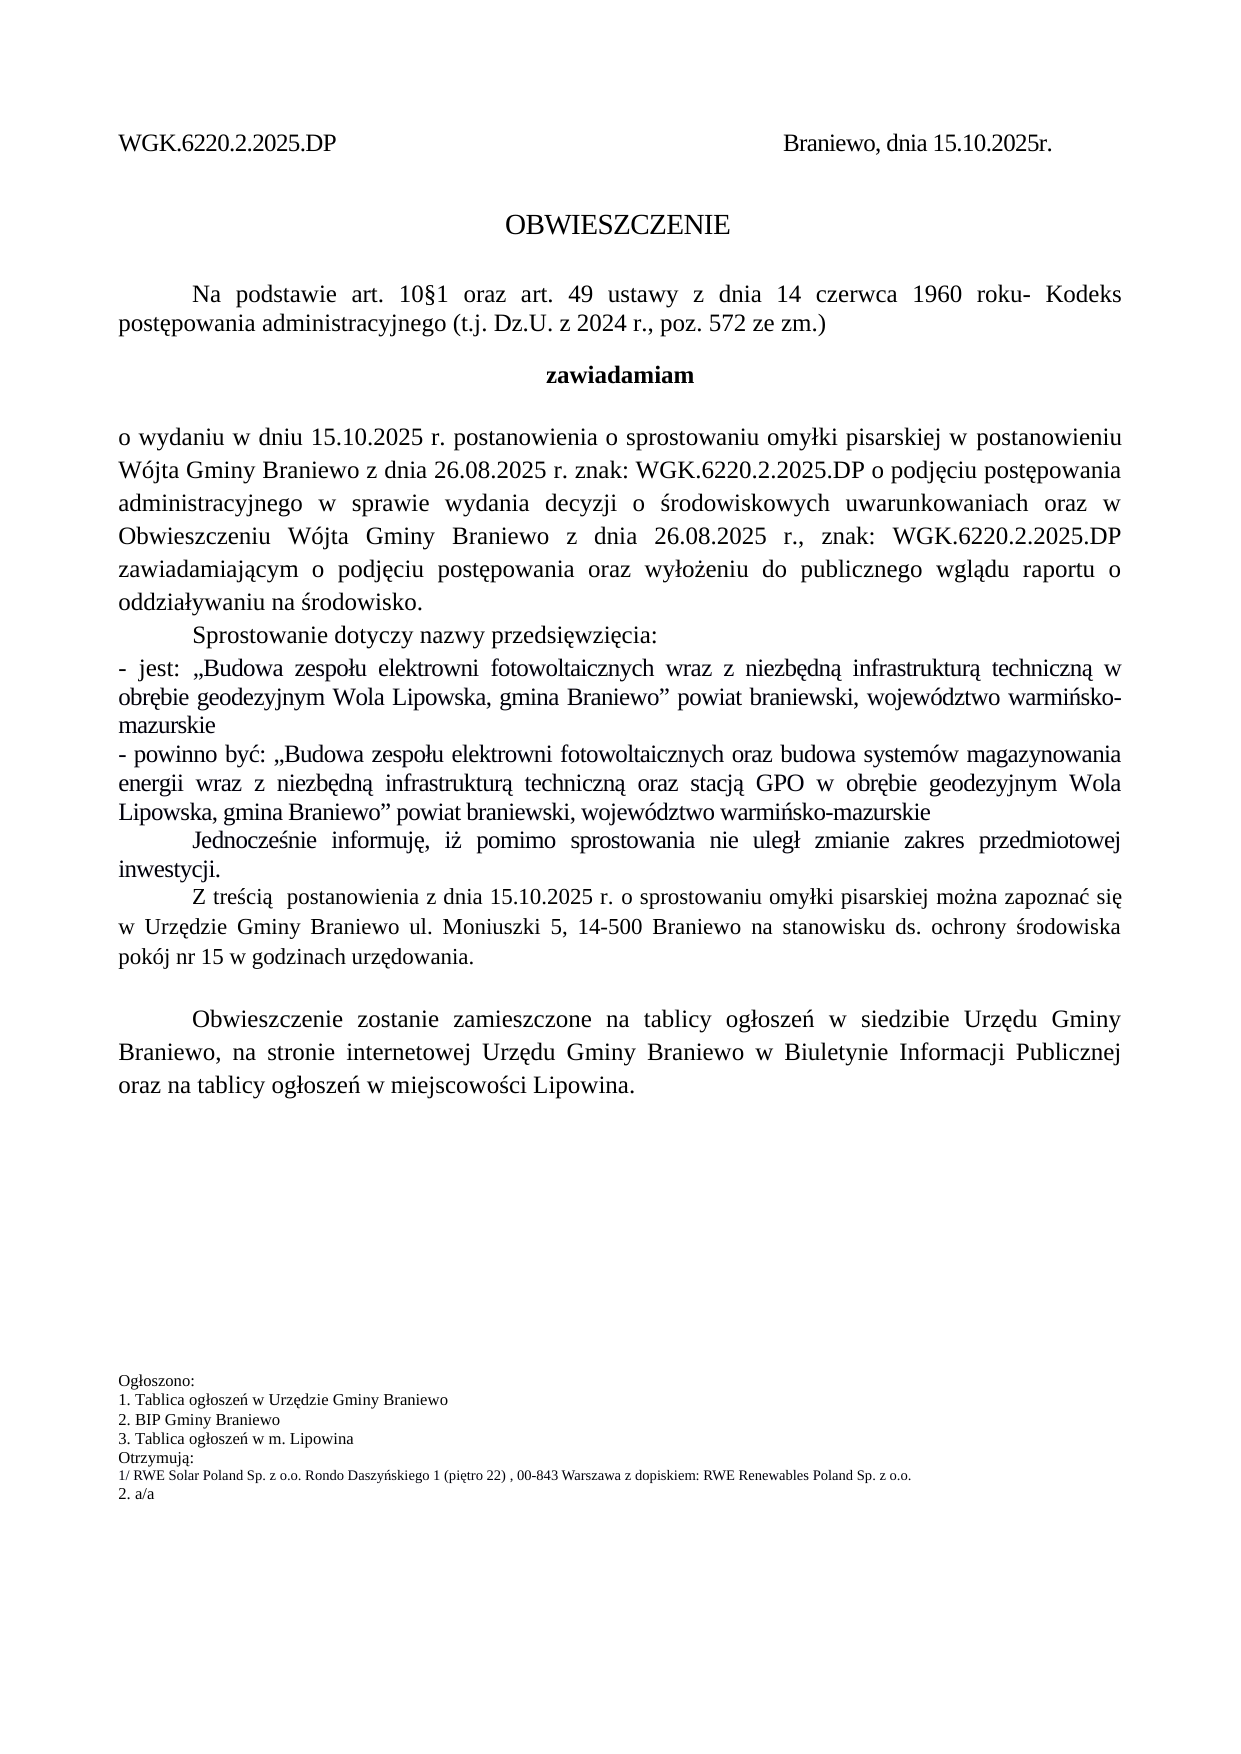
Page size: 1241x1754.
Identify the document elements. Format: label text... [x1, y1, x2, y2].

text o wydaniu w dniu 15.10.2025 r. postanowienia o sprostowaniu omyłki pisarskiej w postanowieniu Wójta Gminy Braniewo z dnia 26.08.2025 r. znak: WGK.6220.2.2025.DP o podjęciu postępowania administracyjnego w sprawie wydania decyzji o środowiskowych uwarunkowaniach oraz w Obwieszczeniu Wójta Gminy Braniewo z dnia 26.08.2025 r., znak: WGK.6220.2.2025.DP zawiadamiającym o podjęciu postępowania oraz wyłożeniu do publicznego wglądu raportu o oddziaływaniu na środowisko. [118, 422, 1122, 616]
text Ogłoszono: [118, 1371, 1122, 1390]
text OBWIESZCZENIE [118, 207, 1122, 240]
text 2. BIP Gminy Braniewo [118, 1409, 1122, 1428]
text - jest: „Budowa zespołu elektrowni fotowoltaicznych wraz z niezbędną infrastrukturą techniczną w obrębie geodezyjnym Wola Lipowska, gmina Braniewo” powiat braniewski, województwo warmińsko-mazurskie [118, 653, 1122, 739]
text 3. Tablica ogłoszeń w m. Lipowina [118, 1428, 1122, 1448]
text Jednocześnie informuję, iż pomimo sprostowania nie uległ zmianie zakres przedmiotowej inwestycji. [118, 825, 1122, 883]
text Obwieszczenie zostanie zamieszczone na tablicy ogłoszeń w siedzibie Urzędu Gminy Braniewo, na stronie internetowej Urzędu Gminy Braniewo w Biuletynie Informacji Publicznej oraz na tablicy ogłoszeń w miejscowości Lipowina. [118, 1004, 1122, 1098]
text Na podstawie art. 10§1 oraz art. 49 ustawy z dnia 14 czerwca 1960 roku- Kodeks postępowania administracyjnego (t.j. Dz.U. z 2024 r., poz. 572 ze zm.) [118, 279, 1122, 337]
text Sprostowanie dotyczy nazwy przedsięwzięcia: [118, 620, 1122, 648]
text 2. a/a [118, 1484, 1122, 1503]
text Z treścią postanowienia z dnia 15.10.2025 r. o sprostowaniu omyłki pisarskiej można zapoznać się w Urzędzie Gminy Braniewo ul. Moniuszki 5, 14-500 Braniewo na stanowisku ds. ochrony środowiska pokój nr 15 w godzinach urzędowania. [118, 883, 1122, 969]
text WGK.6220.2.2025.DP Braniewo, dnia 15.10.2025r. [118, 128, 1122, 157]
text - powinno być: „Budowa zespołu elektrowni fotowoltaicznych oraz budowa systemów magazynowania energii wraz z niezbędną infrastrukturą techniczną oraz stacją GPO w obrębie geodezyjnym Wola Lipowska, gmina Braniewo” powiat braniewski, województwo warmińsko-mazurskie [118, 739, 1122, 825]
text 1. Tablica ogłoszeń w Urzędzie Gminy Braniewo [118, 1390, 1122, 1409]
text Otrzymują: [118, 1448, 1122, 1467]
text zawiadamiam [118, 360, 1122, 389]
text 1/ RWE Solar Poland Sp. z o.o. Rondo Daszyńskiego 1 (piętro 22) , 00-843 Warszawa z dopiskiem: RWE Renewables Poland Sp. z o.o. [118, 1467, 1122, 1484]
